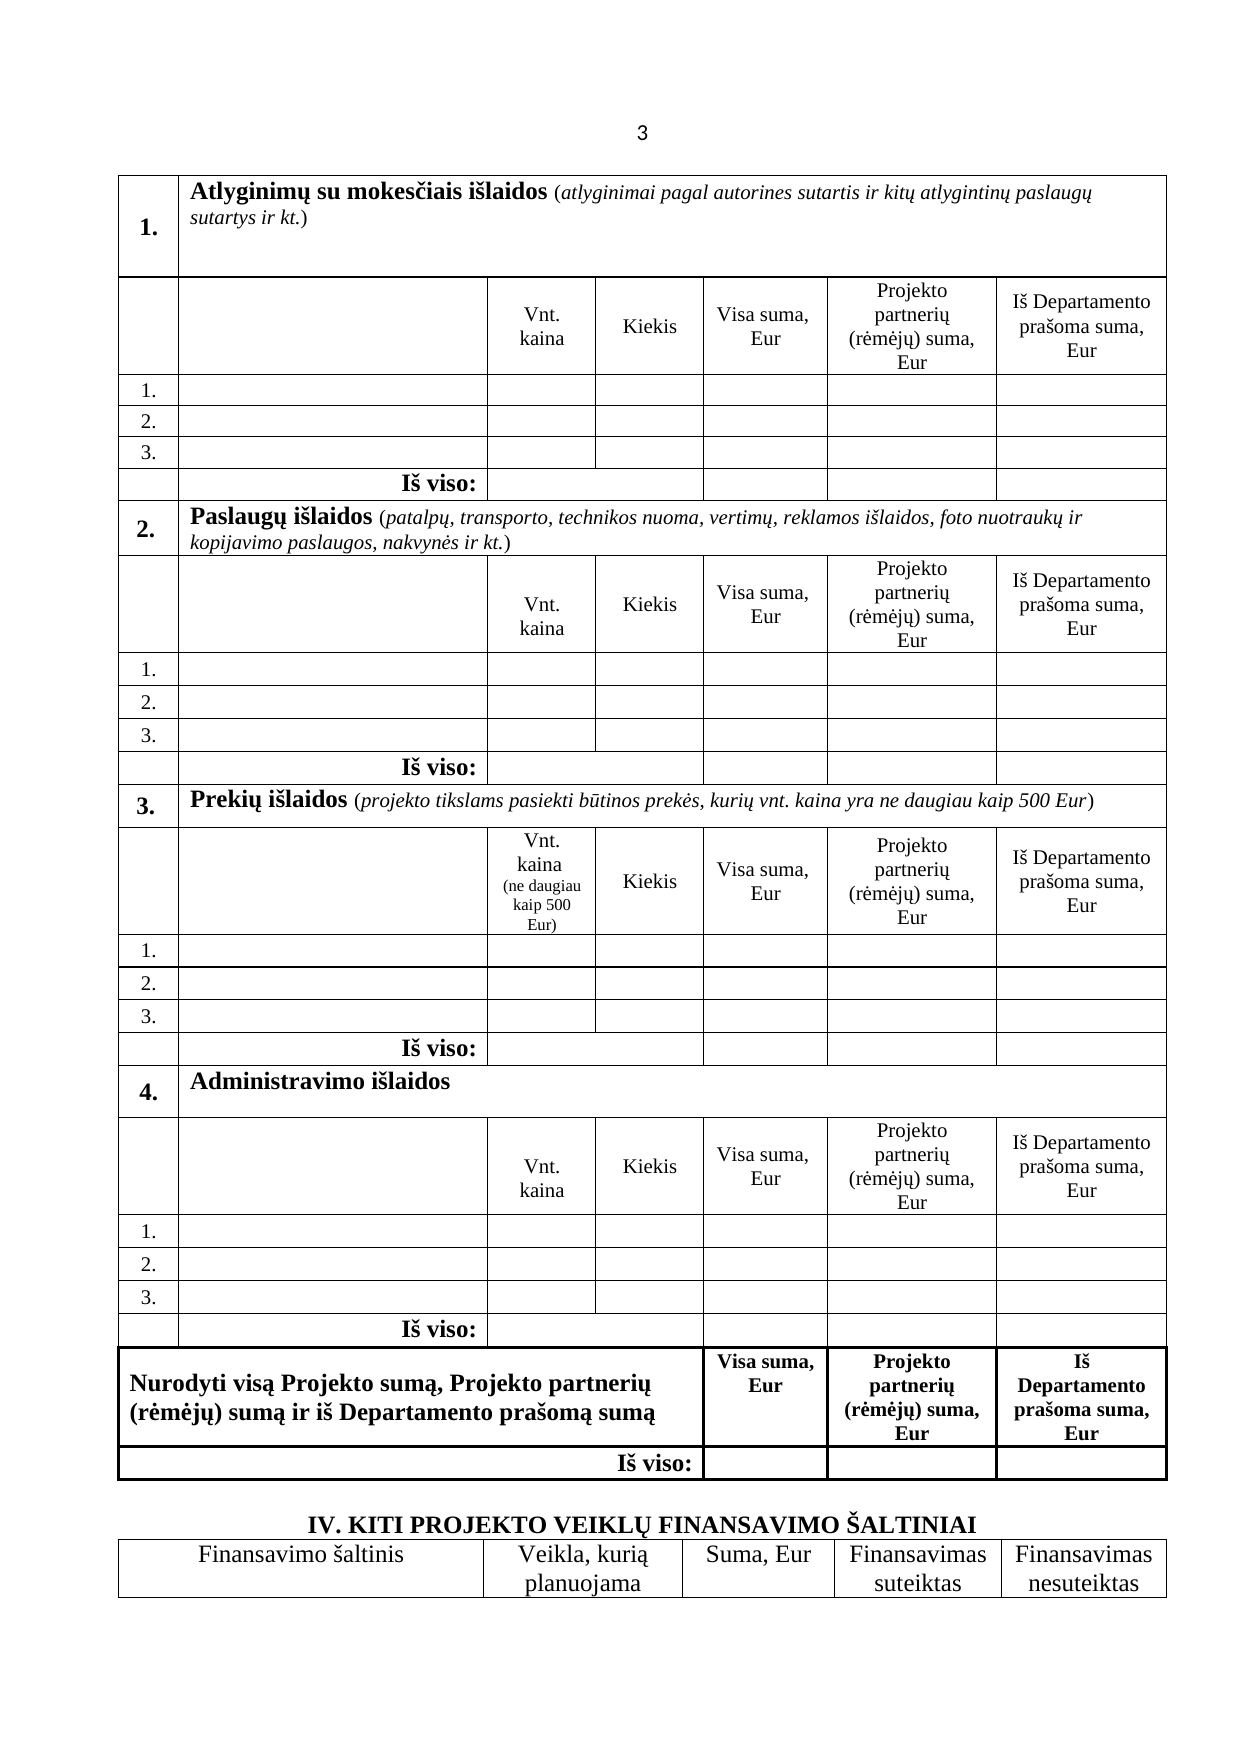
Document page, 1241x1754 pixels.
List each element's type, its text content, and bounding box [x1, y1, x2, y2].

table_cell 2. [119, 1248, 178, 1280]
table_cell 3. [119, 785, 178, 827]
table_cell [997, 686, 1166, 718]
table_cell Visa suma, Eur [705, 1349, 826, 1445]
table_cell [596, 719, 703, 751]
table_cell [119, 469, 178, 500]
table_cell Vnt. kaina [488, 1118, 595, 1214]
table_cell [488, 1248, 595, 1280]
table_cell Projekto partnerių (rėmėjų) suma, Eur [828, 278, 996, 374]
table_cell Nurodyti visą Projekto sumą, Projekto partnerių (rėmėjų) sumą ir iš Departamento prašomą sumą [120, 1349, 702, 1445]
table_cell [997, 968, 1166, 999]
table_header Atlyginimų su mokesčiais išlaidos (atlyginimai pagal autorines sutartis ir kitų atlygintinų paslaugų sutartys ir kt.) [179, 176, 1166, 276]
table_header Suma, Eur [683, 1540, 834, 1597]
table_cell [704, 1215, 827, 1247]
text IV. KITI PROJEKTO VEIKLŲ FINANSAVIMO ŠALTINIAI [118, 1510, 1166, 1538]
table_cell [998, 1448, 1165, 1478]
table_cell [704, 968, 827, 999]
table_cell [488, 1314, 703, 1346]
table_cell [179, 375, 487, 405]
table_cell [828, 1215, 996, 1247]
table_cell [997, 1000, 1166, 1032]
table_cell [997, 935, 1166, 966]
table_cell [488, 375, 595, 405]
table_cell [997, 719, 1166, 751]
table_cell 2. [119, 968, 178, 999]
table_cell 1. [119, 375, 178, 405]
table_cell [997, 375, 1166, 405]
table_cell [828, 375, 996, 405]
table_cell 2. [119, 686, 178, 718]
table_cell [596, 437, 703, 467]
table_cell Projekto partnerių (rėmėjų) suma, Eur [828, 556, 996, 652]
table_cell [704, 719, 827, 751]
table_cell Prekių išlaidos (projekto tikslams pasiekti būtinos prekės, kurių vnt. kaina yra ne daugiau kaip 500 Eur) [179, 785, 1166, 827]
table_cell [488, 1281, 595, 1313]
table_cell [705, 1448, 826, 1478]
table_cell Kiekis [596, 278, 703, 374]
table_cell [704, 375, 827, 405]
table_cell [179, 1248, 487, 1280]
table_cell [997, 1281, 1166, 1313]
table_cell [704, 653, 827, 685]
table_cell 1. [119, 1215, 178, 1247]
table_cell [828, 469, 996, 500]
table_cell Projekto partnerių (rėmėjų) suma, Eur [828, 828, 996, 933]
table_cell [179, 719, 487, 751]
table_cell [596, 686, 703, 718]
table_cell Iš Departamento prašoma suma, Eur [997, 828, 1166, 933]
table_cell 4. [119, 1066, 178, 1117]
table_cell Iš viso: [179, 1033, 487, 1065]
table_cell Iš Departamento prašoma suma, Eur [997, 556, 1166, 652]
table_cell [179, 1000, 487, 1032]
table_cell [704, 935, 827, 966]
table_cell [704, 1248, 827, 1280]
table_cell [828, 935, 996, 966]
table_cell 1. [119, 935, 178, 966]
table_cell [997, 469, 1166, 500]
table_cell [596, 968, 703, 999]
table_cell [179, 968, 487, 999]
table_cell Iš viso: [179, 1314, 487, 1346]
table_cell [596, 935, 703, 966]
table_cell [119, 556, 178, 652]
table_cell [119, 1033, 178, 1065]
table_cell [997, 653, 1166, 685]
table_cell Projekto partnerių (rėmėjų) suma, Eur [829, 1349, 995, 1445]
table_cell [179, 278, 487, 374]
table_cell [829, 1448, 995, 1478]
table_cell Visa suma, Eur [704, 556, 827, 652]
table_cell [596, 1248, 703, 1280]
table_cell [488, 1000, 595, 1032]
table_cell [704, 1000, 827, 1032]
table_cell 3. [119, 437, 178, 467]
table_cell 2. [119, 501, 178, 555]
table_cell Iš Departamento prašoma suma, Eur [998, 1349, 1165, 1445]
table_cell Kiekis [596, 828, 703, 933]
table_cell [179, 935, 487, 966]
table_cell Iš viso: [120, 1448, 702, 1478]
table_cell [488, 935, 595, 966]
table_cell Visa suma, Eur [704, 828, 827, 933]
table_header Veikla, kurią planuojama [484, 1540, 682, 1597]
table_cell Paslaugų išlaidos (patalpų, transporto, technikos nuoma, vertimų, reklamos išlaidos, foto nuotraukų ir kopijavimo paslaugos, nakvynės ir kt.) [179, 501, 1166, 555]
table_cell [704, 686, 827, 718]
table_cell Vnt. kaina (ne daugiau kaip 500 Eur) [488, 828, 595, 933]
table_cell [179, 1118, 487, 1214]
table_cell [997, 406, 1166, 436]
table_cell [704, 469, 827, 500]
table_cell Iš Departamento prašoma suma, Eur [997, 1118, 1166, 1214]
table_header Finansavimo šaltinis [119, 1540, 483, 1597]
table_cell [596, 375, 703, 405]
table_cell [828, 1281, 996, 1313]
table_cell [828, 653, 996, 685]
table_cell [119, 278, 178, 374]
table_cell [119, 1118, 178, 1214]
table_cell [828, 968, 996, 999]
table_cell [488, 968, 595, 999]
table_cell Iš viso: [179, 469, 487, 500]
table_cell 1. [119, 653, 178, 685]
table_cell 3. [119, 719, 178, 751]
table_cell [828, 1033, 996, 1065]
table_cell [828, 1000, 996, 1032]
table_header 1. [119, 176, 178, 276]
table_cell [828, 686, 996, 718]
table_cell [596, 1215, 703, 1247]
table_cell [488, 752, 703, 783]
table_cell [704, 1033, 827, 1065]
table_cell [179, 437, 487, 467]
table_cell [488, 469, 703, 500]
table_header Finansavimas suteiktas [835, 1540, 1001, 1597]
table_cell [704, 1281, 827, 1313]
table_cell Kiekis [596, 556, 703, 652]
table_cell [828, 719, 996, 751]
table_cell Visa suma, Eur [704, 1118, 827, 1214]
table_cell [828, 752, 996, 783]
table_cell [179, 556, 487, 652]
table_cell [997, 437, 1166, 467]
table_cell [596, 653, 703, 685]
table_cell [596, 1000, 703, 1032]
table_cell [488, 686, 595, 718]
table_cell [704, 437, 827, 467]
table_cell Iš Departamento prašoma suma, Eur [997, 278, 1166, 374]
table_cell 2. [119, 406, 178, 436]
table_cell Vnt. kaina [488, 556, 595, 652]
table_cell [179, 828, 487, 933]
table_cell Visa suma, Eur [704, 278, 827, 374]
table_cell [179, 1215, 487, 1247]
table_cell [704, 406, 827, 436]
table_cell Iš viso: [179, 752, 487, 783]
table_cell [596, 1281, 703, 1313]
table_cell [596, 406, 703, 436]
table_cell [997, 1033, 1166, 1065]
table_cell [704, 752, 827, 783]
table_cell [488, 437, 595, 467]
table_cell Kiekis [596, 1118, 703, 1214]
table_cell [179, 653, 487, 685]
table_cell [997, 1215, 1166, 1247]
table_cell Administravimo išlaidos [179, 1066, 1166, 1117]
table_cell [828, 1314, 996, 1346]
table_cell [119, 828, 178, 933]
table_cell [488, 1033, 703, 1065]
table_cell [704, 1314, 827, 1346]
table_cell [997, 1314, 1166, 1346]
table_cell [828, 437, 996, 467]
table_cell [488, 719, 595, 751]
table_cell [488, 653, 595, 685]
table_cell [997, 1248, 1166, 1280]
table_cell [488, 406, 595, 436]
table_cell [997, 752, 1166, 783]
table_cell [179, 406, 487, 436]
table_cell [119, 1314, 178, 1346]
table_cell [488, 1215, 595, 1247]
table_cell 3. [119, 1000, 178, 1032]
table_cell [828, 406, 996, 436]
table_header Finansavimas nesuteiktas [1002, 1540, 1166, 1597]
table_cell Projekto partnerių (rėmėjų) suma, Eur [828, 1118, 996, 1214]
table_cell [828, 1248, 996, 1280]
table_cell 3. [119, 1281, 178, 1313]
table_cell [119, 752, 178, 783]
table_cell [179, 1281, 487, 1313]
table_cell Vnt. kaina [488, 278, 595, 374]
table_cell [179, 686, 487, 718]
